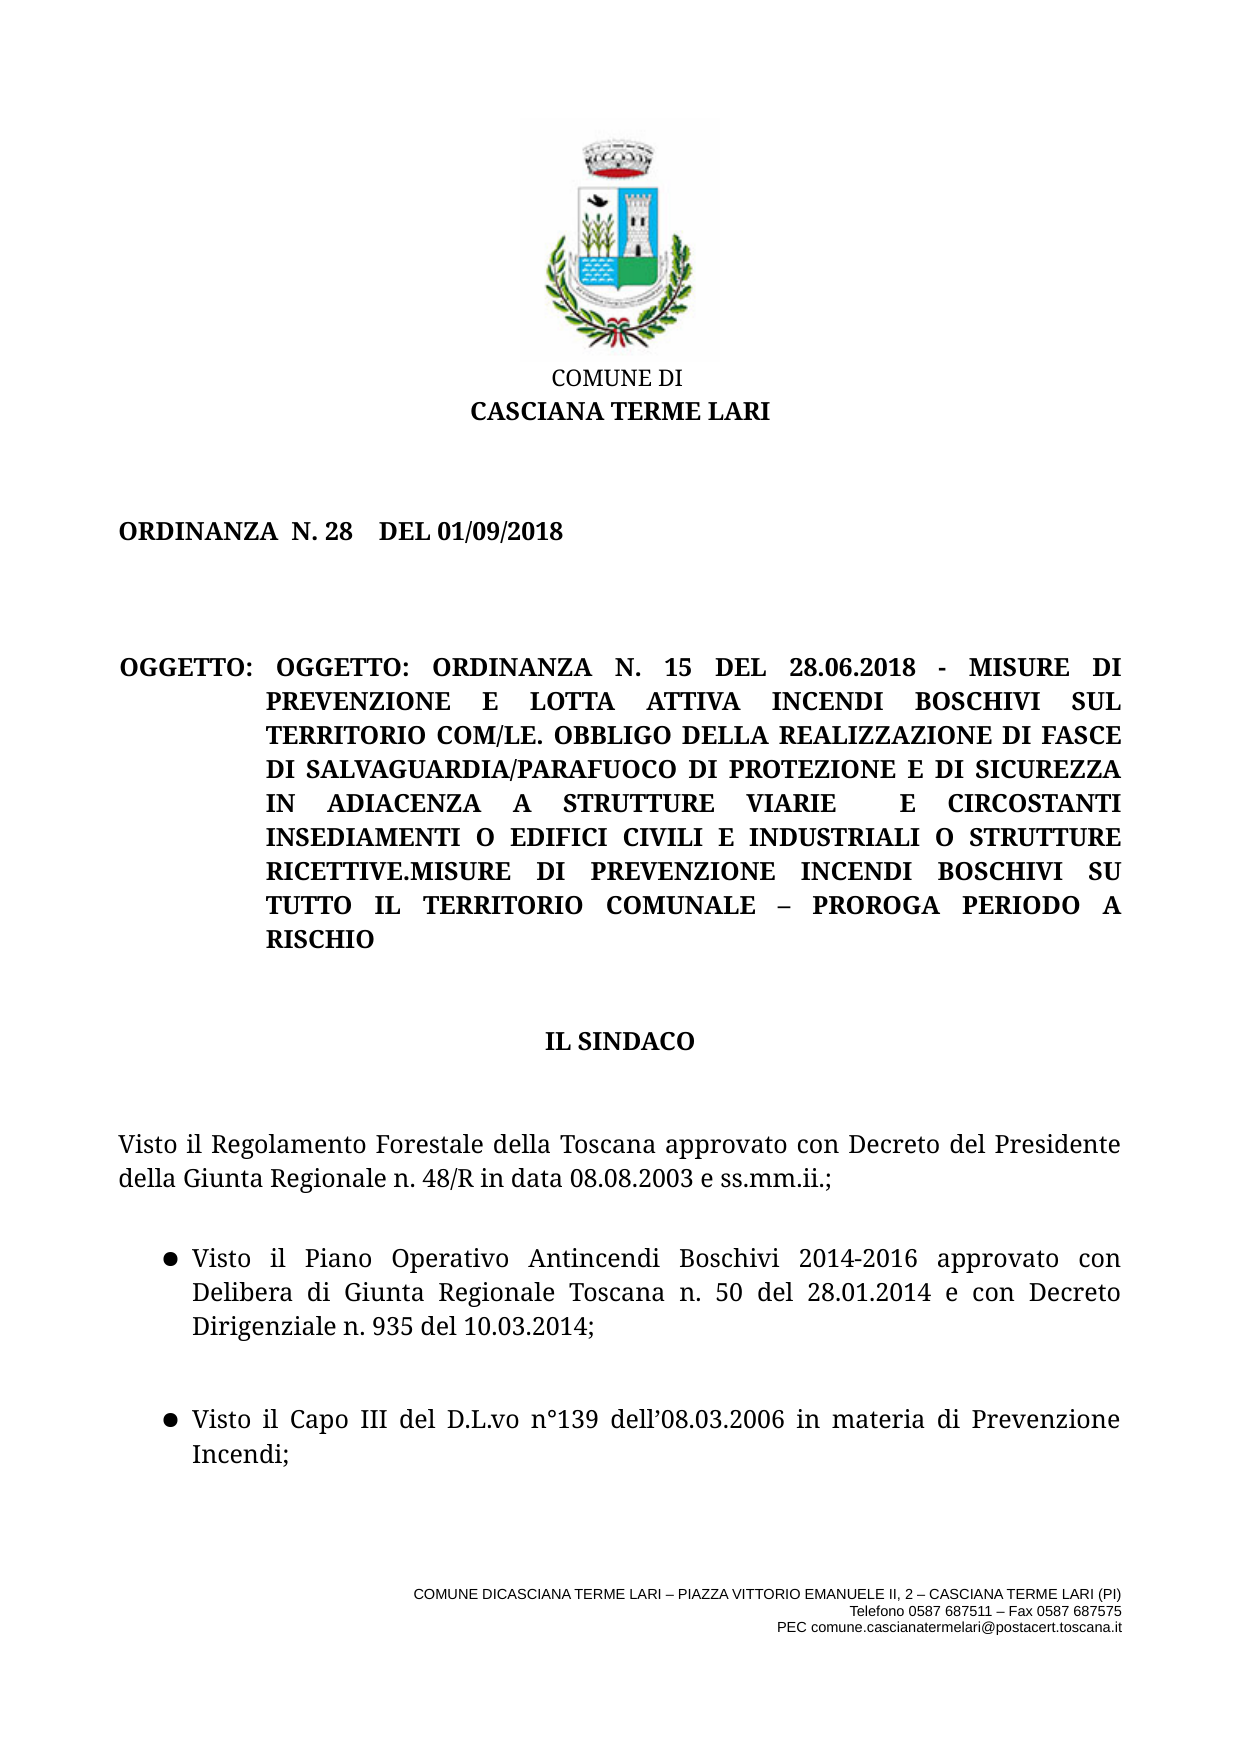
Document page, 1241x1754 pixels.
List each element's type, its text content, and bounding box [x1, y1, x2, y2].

text OGGETTO: OGGETTO: ORDINANZA N. 15 DEL 28.06.2018 - MISURE DI PREVENZIONE E LOTTA ATTIVA INCENDI BOSCHIVI SUL TERRITORIO COM/LE. OBBLIGO DELLA REALIZZAZIONE DI FASCE DI SALVAGUARDIA/PARAFUOCO DI PROTEZIONE E DI SICUREZZA IN ADIACENZA A STRUTTURE VIARIE E CIRCOSTANTI INSEDIAMENTI O EDIFICI CIVILI E INDUSTRIALI O STRUTTURE RICETTIVE.MISURE DI PREVENZIONE INCENDI BOSCHIVI SU TUTTO IL TERRITORIO COMUNALE – PROROGA PERIODO A RISCHIO [119, 649, 1122, 956]
text IL SINDACO [118, 1024, 1122, 1058]
list Visto il Capo III del D.L.vo n°139 dell’08.03.2006 in materia di Prevenzione Incendi; [162, 1402, 1122, 1470]
text CASCIANA TERME LARI [118, 393, 1122, 427]
text COMUNE DI [118, 118, 1122, 393]
text Visto il Regolamento Forestale della Toscana approvato con Decreto del Presidente della Giunta Regionale n. 48/R in data 08.08.2003 e ss.mm.ii.; [118, 1092, 1122, 1194]
list Visto il Piano Operativo Antincendi Boschivi 2014-2016 approvato con Delibera di Giunta Regionale Toscana n. 50 del 28.01.2014 e con Decreto Dirigenziale n. 935 del 10.03.2014; [162, 1241, 1122, 1343]
text ORDINANZA N. 28 DEL 01/09/2018 [118, 513, 1122, 547]
picture [520, 118, 720, 362]
